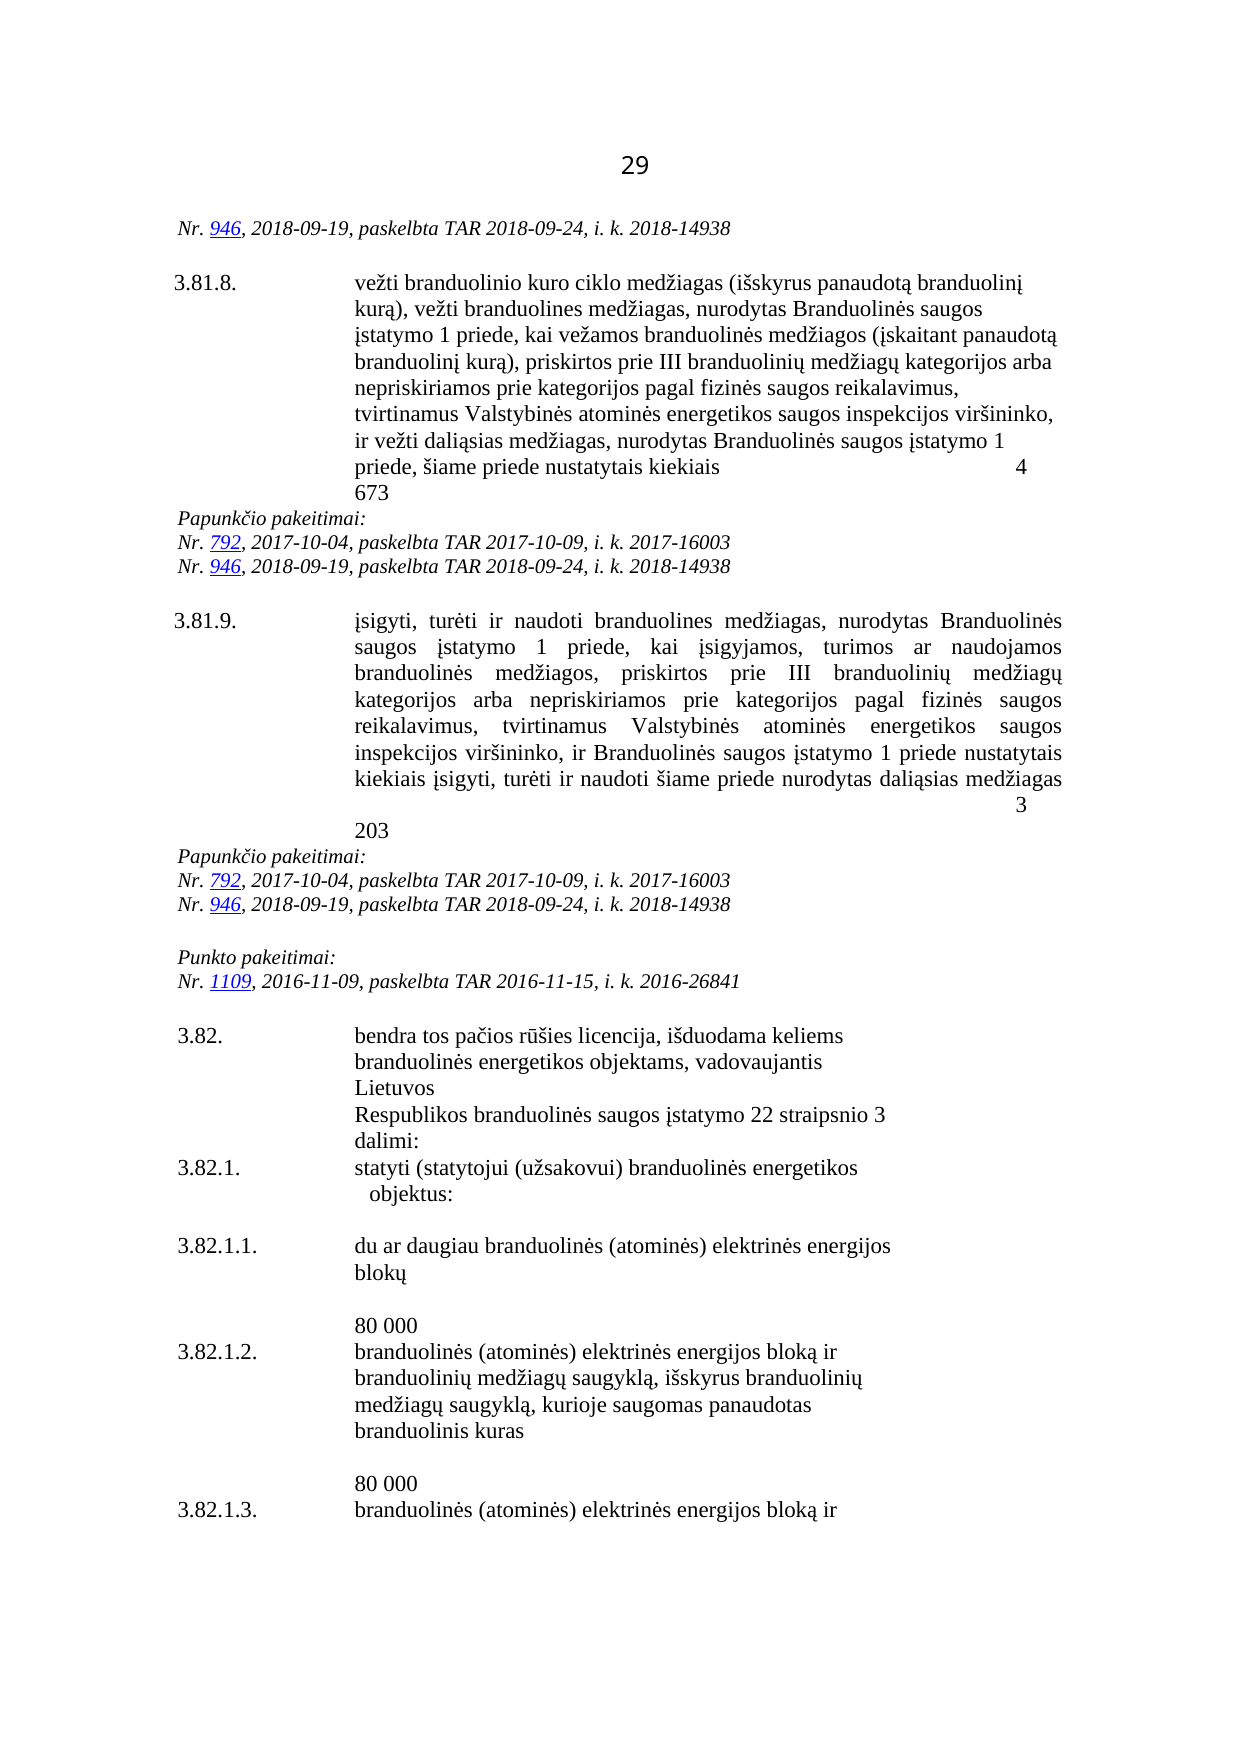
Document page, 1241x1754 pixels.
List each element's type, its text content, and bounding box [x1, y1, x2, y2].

text Nr. 792, 2017-10-04, paskelbta TAR 2017-10-09, i. k. 2017-16003 [177, 530, 1093, 554]
text Papunkčio pakeitimai: [177, 844, 1093, 868]
text medžiagų saugyklą, kurioje saugomas panaudotas [354, 1391, 892, 1417]
text 3.82.1. statyti (statytojui (užsakovui) branduolinės energetikos [177, 1153, 892, 1180]
text Nr. 946, 2018-09-19, paskelbta TAR 2018-09-24, i. k. 2018-14938 [177, 554, 1093, 578]
text branduolinės energetikos objektams, vadovaujantis Lietuvos [354, 1048, 892, 1101]
text Nr. 792, 2017-10-04, paskelbta TAR 2017-10-09, i. k. 2017-16003 [177, 868, 1093, 892]
text branduolinis kuras 80 000 [354, 1417, 892, 1496]
text Papunkčio pakeitimai: [177, 506, 1093, 530]
text dalimi: [354, 1127, 892, 1153]
text 3.82.1.2. branduolinės (atominės) elektrinės energijos bloką ir [177, 1338, 892, 1364]
text 3.82.1.1. du ar daugiau branduolinės (atominės) elektrinės energijos [177, 1233, 892, 1259]
text 3.82. bendra tos pačios rūšies licencija, išduodama keliems [177, 1022, 892, 1048]
text Nr. 946, 2018-09-19, paskelbta TAR 2018-09-24, i. k. 2018-14938 [177, 216, 1093, 240]
text Punkto pakeitimai: [177, 945, 1093, 969]
text blokų 80 000 [354, 1259, 892, 1338]
text 3.81.9. įsigyti, turėti ir naudoti branduolines medžiagas, nurodytas Branduolinės saugos įstatymo 1 priede, kai įsigyjamos, turimos ar naudojamos branduolinės medžiagos, priskirtos prie III branduolinių medžiagų kategorijos arba nepriskiriamos prie kategorijos pagal fizinės saugos reikalavimus, tvirtinamus Valstybinės atominės energetikos saugos inspekcijos viršininko, ir Branduolinės saugos įstatymo 1 priede nustatytais kiekiais įsigyti, turėti ir naudoti šiame priede nurodytas daliąsias medžiagas 3 203 [174, 607, 1063, 844]
text 3.81.8. vežti branduolinio kuro ciklo medžiagas (išskyrus panaudotą branduolinį kurą), vežti branduolines medžiagas, nurodytas Branduolinės saugos įstatymo 1 priede, kai vežamos branduolinės medžiagos (įskaitant panaudotą branduolinį kurą), priskirtos prie III branduolinių medžiagų kategorijos arba nepriskiriamos prie kategorijos pagal fizinės saugos reikalavimus, tvirtinamus Valstybinės atominės energetikos saugos inspekcijos viršininko, ir vežti daliąsias medžiagas, nurodytas Branduolinės saugos įstatymo 1 priede, šiame priede nustatytais kiekiais 4 673 [174, 269, 1063, 506]
text Nr. 1109, 2016-11-09, paskelbta TAR 2016-11-15, i. k. 2016-26841 [177, 969, 1093, 993]
text 3.82.1.3. branduolinės (atominės) elektrinės energijos bloką ir [177, 1496, 892, 1522]
text Respublikos branduolinės saugos įstatymo 22 straipsnio 3 [354, 1101, 892, 1127]
text branduolinių medžiagų saugyklą, išskyrus branduolinių [354, 1364, 892, 1391]
text Nr. 946, 2018-09-19, paskelbta TAR 2018-09-24, i. k. 2018-14938 [177, 892, 1093, 916]
text objektus: [354, 1180, 892, 1233]
